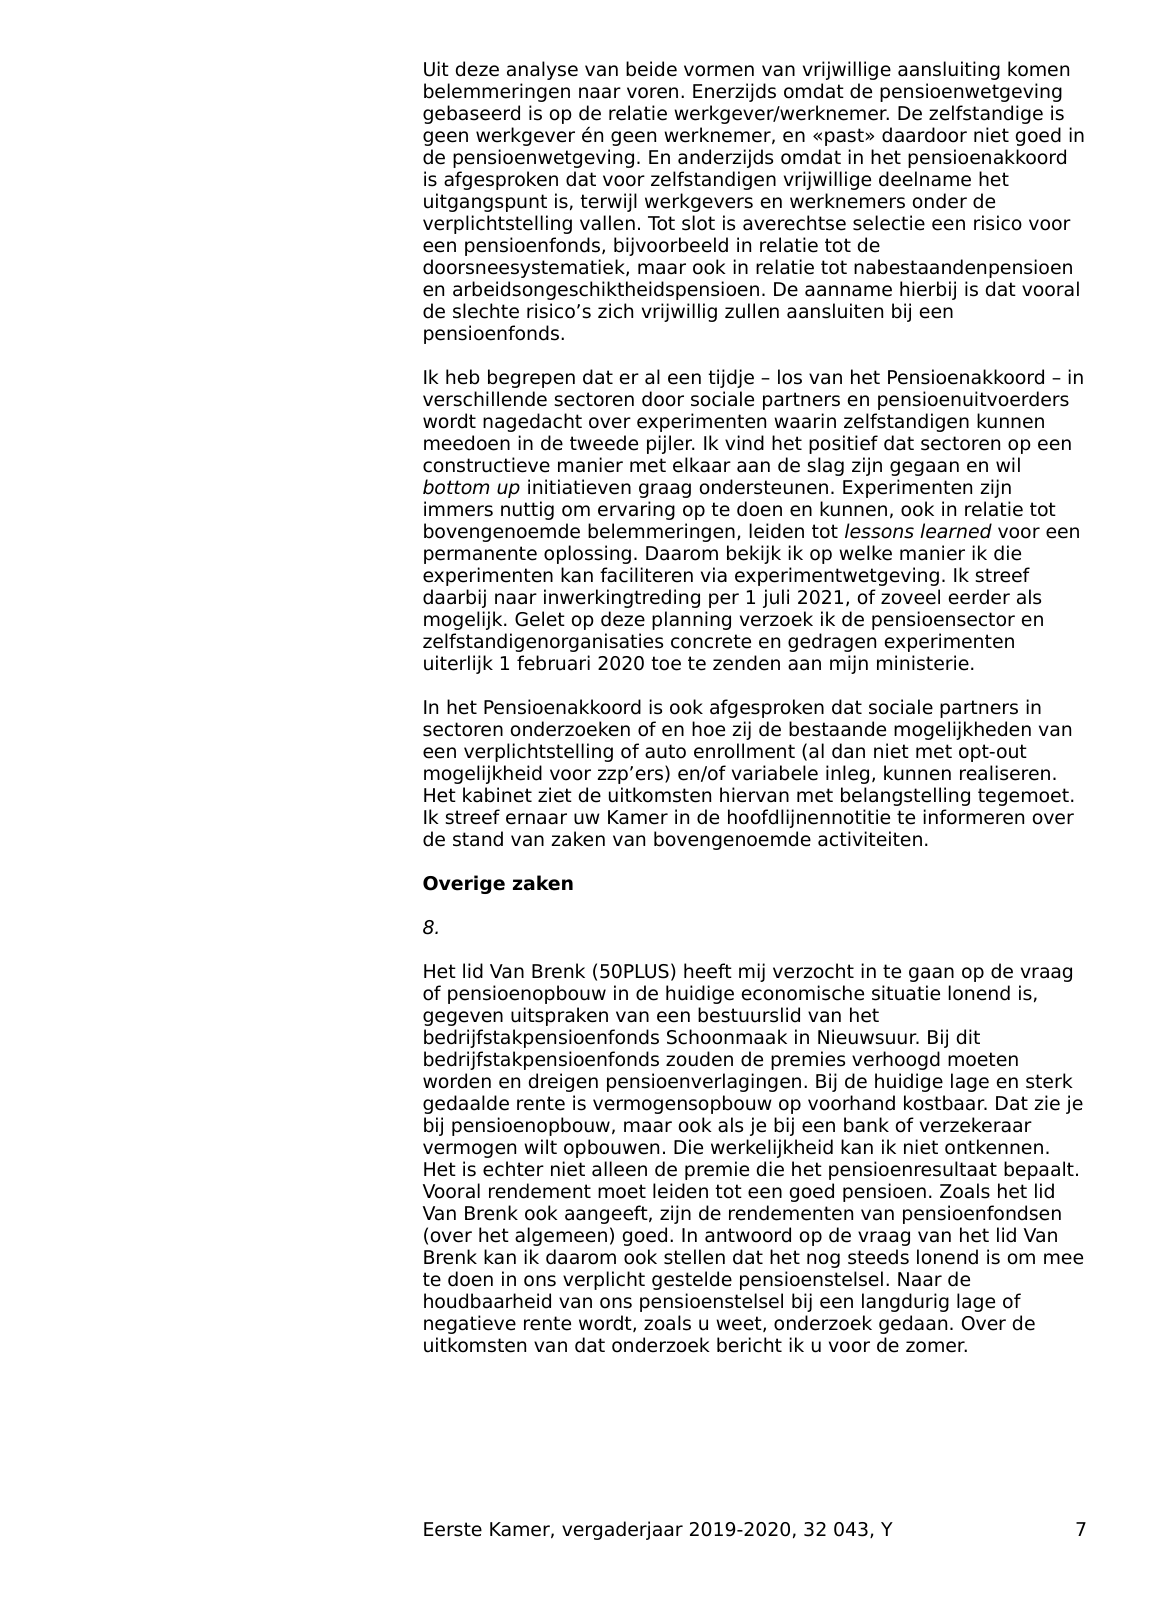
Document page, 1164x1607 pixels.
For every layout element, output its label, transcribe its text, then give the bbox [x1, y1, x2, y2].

text Ik heb begrepen dat er al een tijdje – los van het Pensioenakkoord – in verschillende sectoren door sociale partners en pensioenuitvoerders wordt nagedacht over experimenten waarin zelfstandigen kunnen meedoen in de tweede pijler. Ik vind het positief dat sectoren op een constructieve manier met elkaar aan de slag zijn gegaan en wil bottom up initiatieven graag ondersteunen. Experimenten zijn immers nuttig om ervaring op te doen en kunnen, ook in relatie tot bovengenoemde belemmeringen, leiden tot lessons learned voor een permanente oplossing. Daarom bekijk ik op welke manier ik die experimenten kan faciliteren via experimentwetgeving. Ik streef daarbij naar inwerkingtreding per 1 juli 2021, of zoveel eerder als mogelijk. Gelet op deze planning verzoek ik de pensioensector en zelfstandigenorganisaties concrete en gedragen experimenten uiterlijk 1 februari 2020 toe te zenden aan mijn ministerie. [422, 367, 1087, 675]
subtitle 8. [422, 917, 1087, 939]
text Het lid Van Brenk (50PLUS) heeft mij verzocht in te gaan op de vraag of pensioenopbouw in de huidige economische situatie lonend is, gegeven uitspraken van een bestuurslid van het bedrijfstakpensioenfonds Schoonmaak in Nieuwsuur. Bij dit bedrijfstakpensioenfonds zouden de premies verhoogd moeten worden en dreigen pensioenverlagingen. Bij de huidige lage en sterk gedaalde rente is vermogensopbouw op voorhand kostbaar. Dat zie je bij pensioenopbouw, maar ook als je bij een bank of verzekeraar vermogen wilt opbouwen. Die werkelijkheid kan ik niet ontkennen. Het is echter niet alleen de premie die het pensioenresultaat bepaalt. Vooral rendement moet leiden tot een goed pensioen. Zoals het lid Van Brenk ook aangeeft, zijn de rendementen van pensioenfondsen (over het algemeen) goed. In antwoord op de vraag van het lid Van Brenk kan ik daarom ook stellen dat het nog steeds lonend is om mee te doen in ons verplicht gestelde pensioenstelsel. Naar de houdbaarheid van ons pensioenstelsel bij een langdurig lage of negatieve rente wordt, zoals u weet, onderzoek gedaan. Over de uitkomsten van dat onderzoek bericht ik u voor de zomer. [422, 961, 1087, 1357]
text In het Pensioenakkoord is ook afgesproken dat sociale partners in sectoren onderzoeken of en hoe zij de bestaande mogelijkheden van een verplichtstelling of auto enrollment (al dan niet met opt-out mogelijkheid voor zzp’ers) en/of variabele inleg, kunnen realiseren. Het kabinet ziet de uitkomsten hiervan met belangstelling tegemoet. Ik streef ernaar uw Kamer in de hoofdlijnennotitie te informeren over de stand van zaken van bovengenoemde activiteiten. [422, 697, 1087, 851]
subtitle Overige zaken [422, 873, 1087, 895]
text Uit deze analyse van beide vormen van vrijwillige aansluiting komen belemmeringen naar voren. Enerzijds omdat de pensioenwetgeving gebaseerd is op de relatie werkgever/werknemer. De zelfstandige is geen werkgever én geen werknemer, en «past» daardoor niet goed in de pensioenwetgeving. En anderzijds omdat in het pensioenakkoord is afgesproken dat voor zelfstandigen vrijwillige deelname het uitgangspunt is, terwijl werkgevers en werknemers onder de verplichtstelling vallen. Tot slot is averechtse selectie een risico voor een pensioenfonds, bijvoorbeeld in relatie tot de doorsneesystematiek, maar ook in relatie tot nabestaandenpensioen en arbeidsongeschiktheidspensioen. De aanname hierbij is dat vooral de slechte risico’s zich vrijwillig zullen aansluiten bij een pensioenfonds. [422, 59, 1087, 345]
